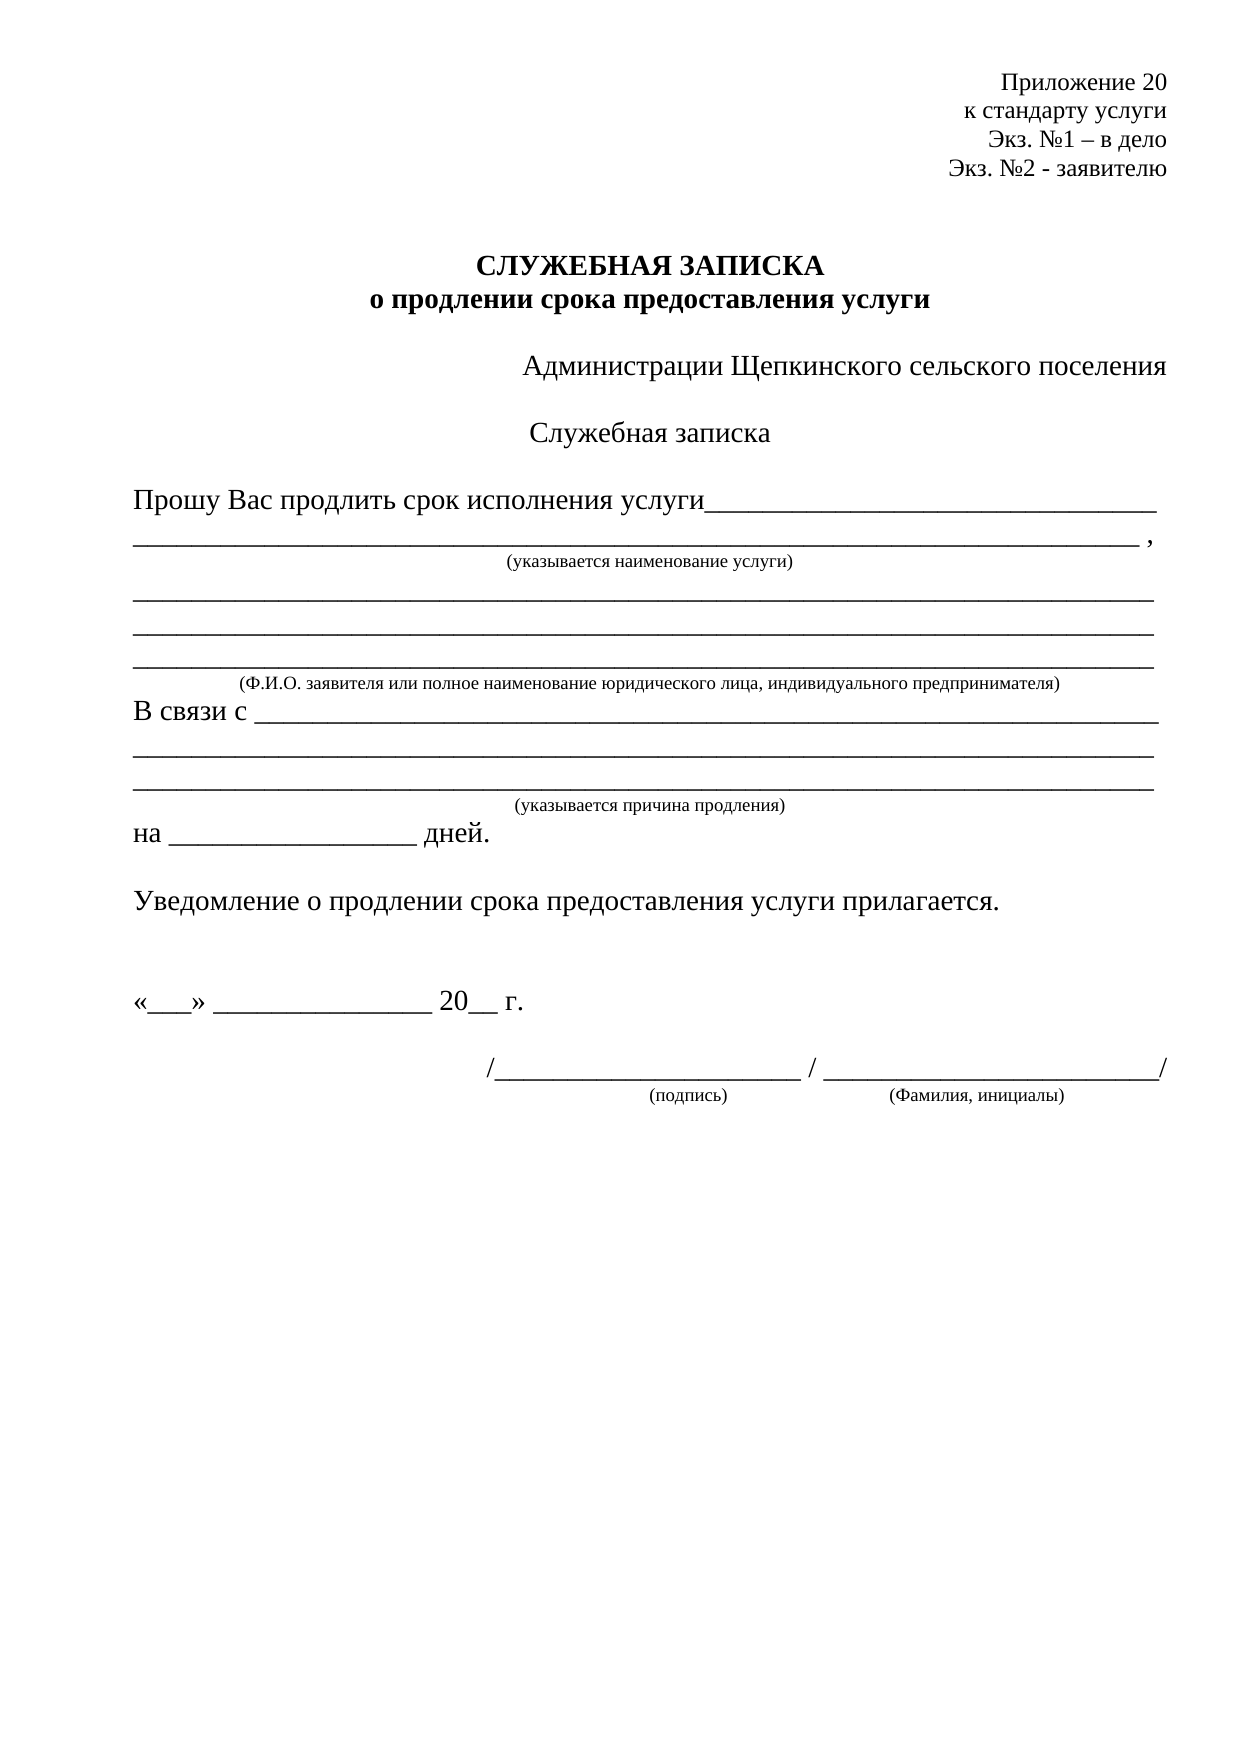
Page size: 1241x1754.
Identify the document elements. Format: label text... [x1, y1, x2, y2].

text (Ф.И.О. заявителя или полное наименование юридического лица, индивидуального предпринимателя) [133, 672, 1167, 693]
text «___» _______________ 20__ г. [133, 983, 1167, 1017]
text Экз. №2 - заявителю [133, 153, 1167, 182]
text ______________________________________________________________________ [133, 760, 1167, 794]
text /_____________________ / _______________________/ [133, 1050, 1167, 1084]
text к стандарту услуги [133, 96, 1167, 124]
text В связи с ______________________________________________________________ [133, 693, 1167, 727]
text Приложение 20 [133, 67, 1167, 96]
text ______________________________________________________________________ [133, 727, 1167, 760]
text на _________________ дней. [133, 816, 1167, 849]
text Экз. №1 – в дело [133, 124, 1167, 153]
text Уведомление о продлении срока предоставления услуги прилагается. [133, 883, 1167, 916]
text ______________________________________________________________________ ____________________________________________________________________________________________________________________________________________ [133, 571, 1167, 672]
text о продлении срока предоставления услуги [133, 281, 1167, 315]
text _____________________________________________________________________ , [133, 516, 1167, 549]
text Прошу Вас продлить срок исполнения услуги_______________________________ [133, 482, 1167, 516]
text (подпись) (Фамилия, инициалы) [133, 1084, 1167, 1105]
text СЛУЖЕБНАЯ ЗАПИСКА [133, 248, 1167, 281]
text Администрации Щепкинского сельского поселения [133, 348, 1167, 382]
text Служебная записка [133, 415, 1167, 449]
text (указывается наименование услуги) [133, 549, 1167, 571]
text (указывается причина продления) [133, 794, 1167, 816]
